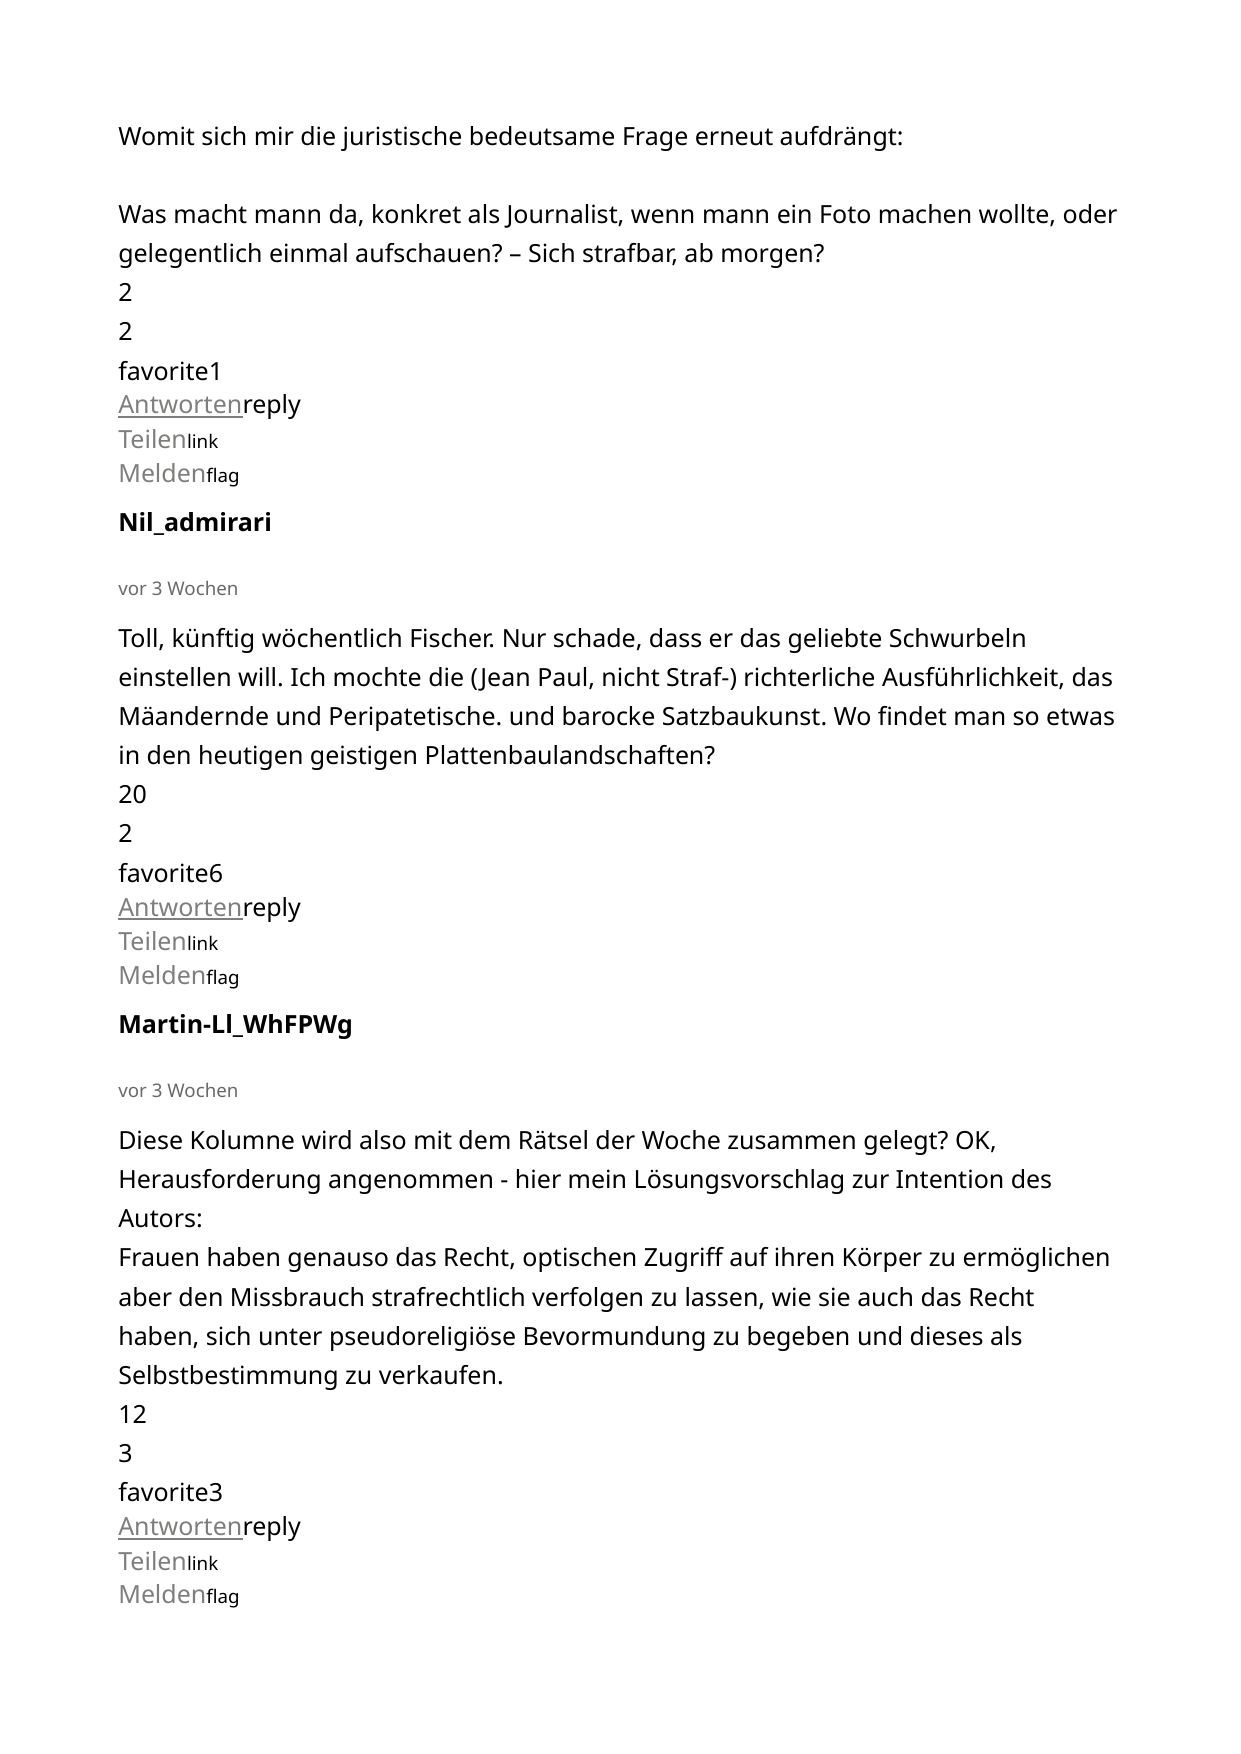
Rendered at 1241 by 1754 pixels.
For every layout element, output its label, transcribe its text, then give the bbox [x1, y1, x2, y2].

text Toll, künftig wöchentlich Fischer. Nur schade, dass er das geliebte Schwurbeln einstellen will. Ich mochte die (Jean Paul, nicht Straf-) richterliche Ausführlichkeit, das Mäandernde und Peripatetische. und barocke Satzbaukunst. Wo findet man so etwas in den heutigen geistigen Plattenbaulandschaften? [118, 620, 1122, 772]
text favorite6 [118, 855, 1122, 889]
text Diese Kolumne wird also mit dem Rätsel der Woche zusammen gelegt? OK, Herausforderung angenommen - hier mein Lösungsvorschlag zur Intention des Autors: Frauen haben genauso das Recht, optischen Zugriff auf ihren Körper zu ermöglichen aber den Missbrauch strafrechtlich verfolgen zu lassen, wie sie auch das Recht haben, sich unter pseudoreligiöse Bevormundung zu begeben und dieses als Selbstbestimmung zu verkaufen. [118, 1122, 1122, 1392]
text Antwortenreply [118, 387, 1122, 421]
text vor 3 Wochen [118, 1078, 1117, 1103]
text Womit sich mir die juristische bedeutsame Frage erneut aufdrängt: Was macht mann da, konkret als Journalist, wenn mann ein Foto machen wollte, oder gelegentlich einmal aufschauen? – Sich strafbar, ab morgen? [118, 118, 1122, 270]
text favorite1 [118, 353, 1122, 387]
text favorite3 [118, 1475, 1122, 1509]
text 2 [118, 314, 1122, 348]
text Meldenflag [118, 957, 1122, 992]
text Nil_admirari [118, 505, 1114, 539]
text 20 [118, 777, 1122, 811]
text Meldenflag [118, 455, 1122, 489]
text 2 [118, 275, 1122, 309]
text 12 [118, 1397, 1122, 1431]
text 2 [118, 816, 1122, 850]
text Teilenlink [118, 923, 1122, 957]
text Martin-Ll_WhFPWg [118, 1007, 1114, 1041]
text Antwortenreply [118, 1509, 1122, 1543]
text Teilenlink [118, 421, 1122, 455]
text Teilenlink [118, 1543, 1122, 1577]
text vor 3 Wochen [118, 575, 1117, 601]
text 3 [118, 1436, 1122, 1470]
text Antwortenreply [118, 889, 1122, 923]
text Meldenflag [118, 1577, 1122, 1611]
